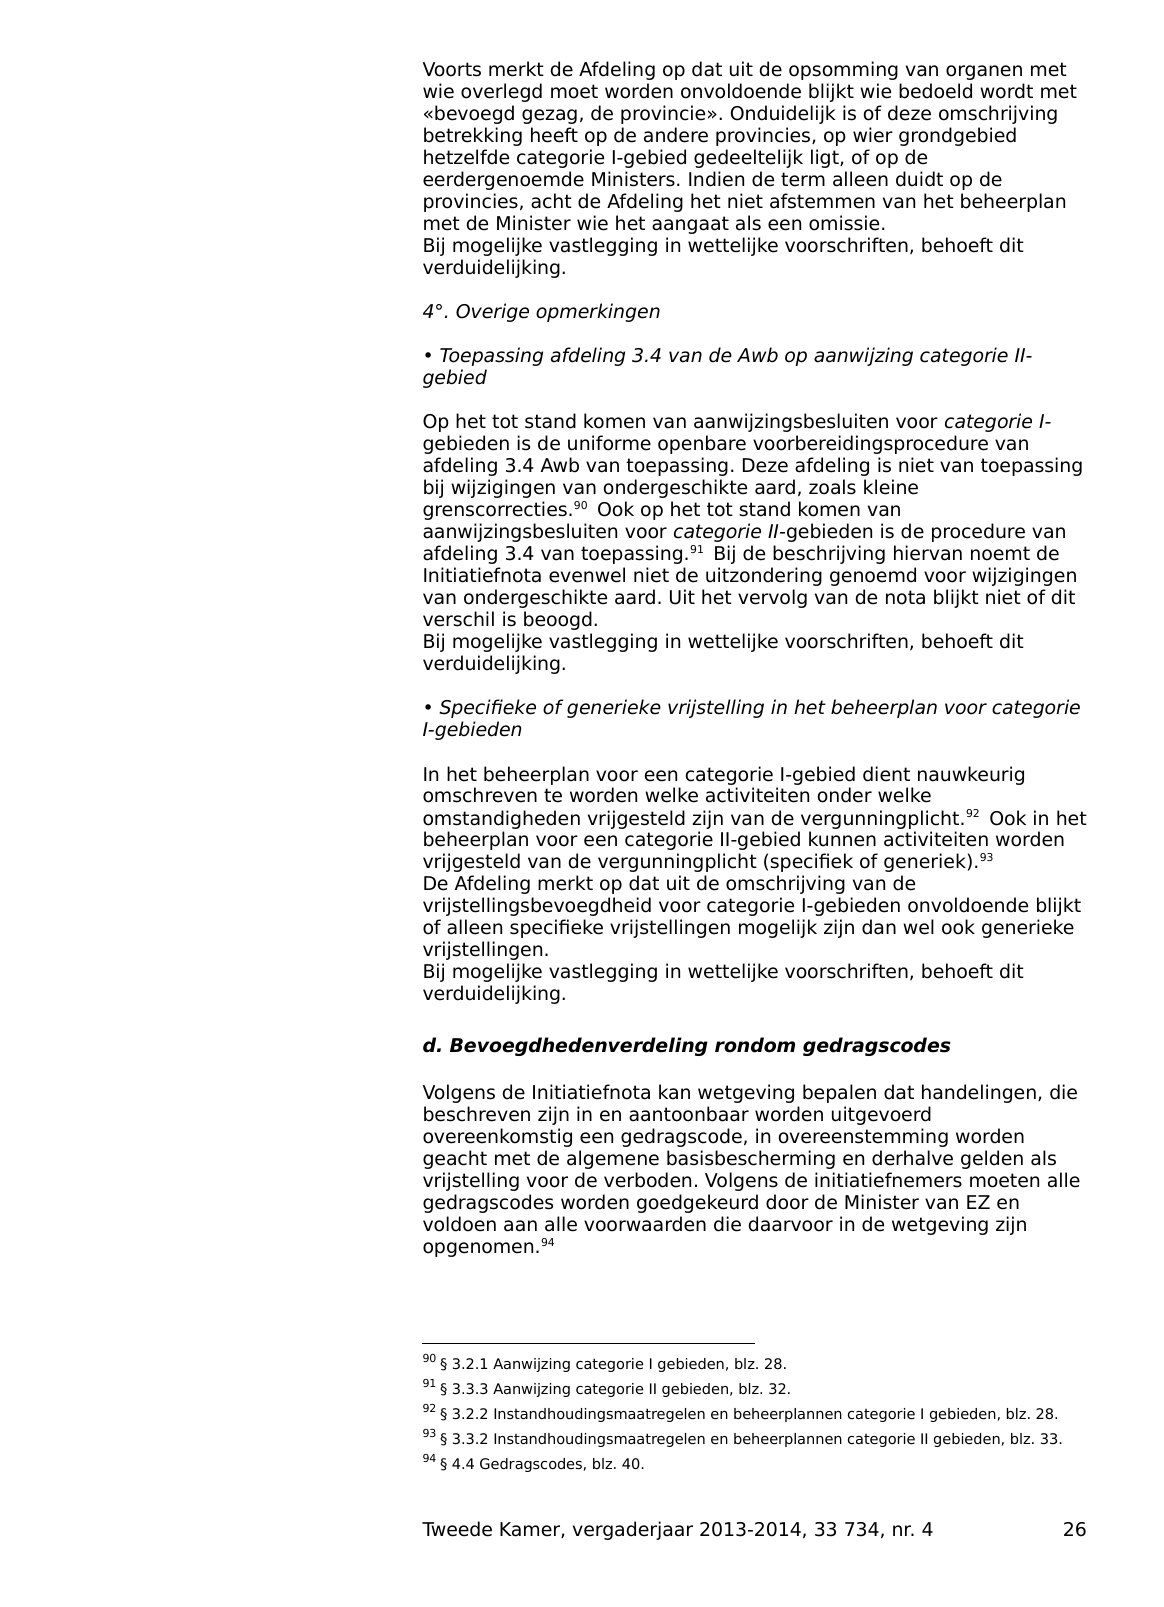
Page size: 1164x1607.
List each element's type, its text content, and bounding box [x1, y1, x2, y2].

subtitle d. Bevoegdhedenverdeling rondom gedragscodes [422, 1035, 1087, 1057]
text § 3.2.2 Instandhoudingsmaatregelen en beheerplannen categorie I gebieden, blz. 28. [422, 1402, 1087, 1424]
text Bij mogelijke vastlegging in wettelijke voorschriften, behoeft dit verduidelijking. [422, 961, 1087, 1005]
text § 3.3.2 Instandhoudingsmaatregelen en beheerplannen categorie II gebieden, blz. 33. [422, 1427, 1087, 1449]
text Bij mogelijke vastlegging in wettelijke voorschriften, behoeft dit verduidelijking. [422, 235, 1087, 279]
text In het beheerplan voor een categorie I-gebied dient nauwkeurig omschreven te worden welke activiteiten onder welke omstandigheden vrijgesteld zijn van de vergunningplicht. Ook in het beheerplan voor een categorie II-gebied kunnen activiteiten worden vrijgesteld van de vergunningplicht (specifiek of generiek). [422, 763, 1087, 873]
subtitle • Toepassing afdeling 3.4 van de Awb op aanwijzing categorie II-gebied [422, 345, 1087, 389]
text § 3.2.1 Aanwijzing categorie I gebieden, blz. 28. [422, 1352, 1087, 1374]
text Volgens de Initiatiefnota kan wetgeving bepalen dat handelingen, die beschreven zijn in en aantoonbaar worden uitgevoerd overeenkomstig een gedragscode, in overeenstemming worden geacht met de algemene basisbescherming en derhalve gelden als vrijstelling voor de verboden. Volgens de initiatiefnemers moeten alle gedragscodes worden goedgekeurd door de Minister van EZ en voldoen aan alle voorwaarden die daarvoor in de wetgeving zijn opgenomen. [422, 1082, 1087, 1258]
text § 3.3.3 Aanwijzing categorie II gebieden, blz. 32. [422, 1377, 1087, 1399]
subtitle • Specifieke of generieke vrijstelling in het beheerplan voor categorie I-gebieden [422, 697, 1087, 741]
text De Afdeling merkt op dat uit de omschrijving van de vrijstellingsbevoegdheid voor categorie I-gebieden onvoldoende blijkt of alleen specifieke vrijstellingen mogelijk zijn dan wel ook generieke vrijstellingen. [422, 873, 1087, 961]
text Bij mogelijke vastlegging in wettelijke voorschriften, behoeft dit verduidelijking. [422, 631, 1087, 675]
subtitle 4°. Overige opmerkingen [422, 301, 1087, 323]
text Voorts merkt de Afdeling op dat uit de opsomming van organen met wie overlegd moet worden onvoldoende blijkt wie bedoeld wordt met «bevoegd gezag, de provincie». Onduidelijk is of deze omschrijving betrekking heeft op de andere provincies, op wier grondgebied hetzelfde categorie I-gebied gedeeltelijk ligt, of op de eerdergenoemde Ministers. Indien de term alleen duidt op de provincies, acht de Afdeling het niet afstemmen van het beheerplan met de Minister wie het aangaat als een omissie. [422, 59, 1087, 235]
text Op het tot stand komen van aanwijzingsbesluiten voor categorie I-gebieden is de uniforme openbare voorbereidingsprocedure van afdeling 3.4 Awb van toepassing. Deze afdeling is niet van toepassing bij wijzigingen van ondergeschikte aard, zoals kleine grenscorrecties. Ook op het tot stand komen van aanwijzingsbesluiten voor categorie II-gebieden is de procedure van afdeling 3.4 van toepassing. Bij de beschrijving hiervan noemt de Initiatiefnota evenwel niet de uitzondering genoemd voor wijzigingen van ondergeschikte aard. Uit het vervolg van de nota blijkt niet of dit verschil is beoogd. [422, 411, 1087, 631]
text § 4.4 Gedragscodes, blz. 40. [422, 1452, 1087, 1474]
